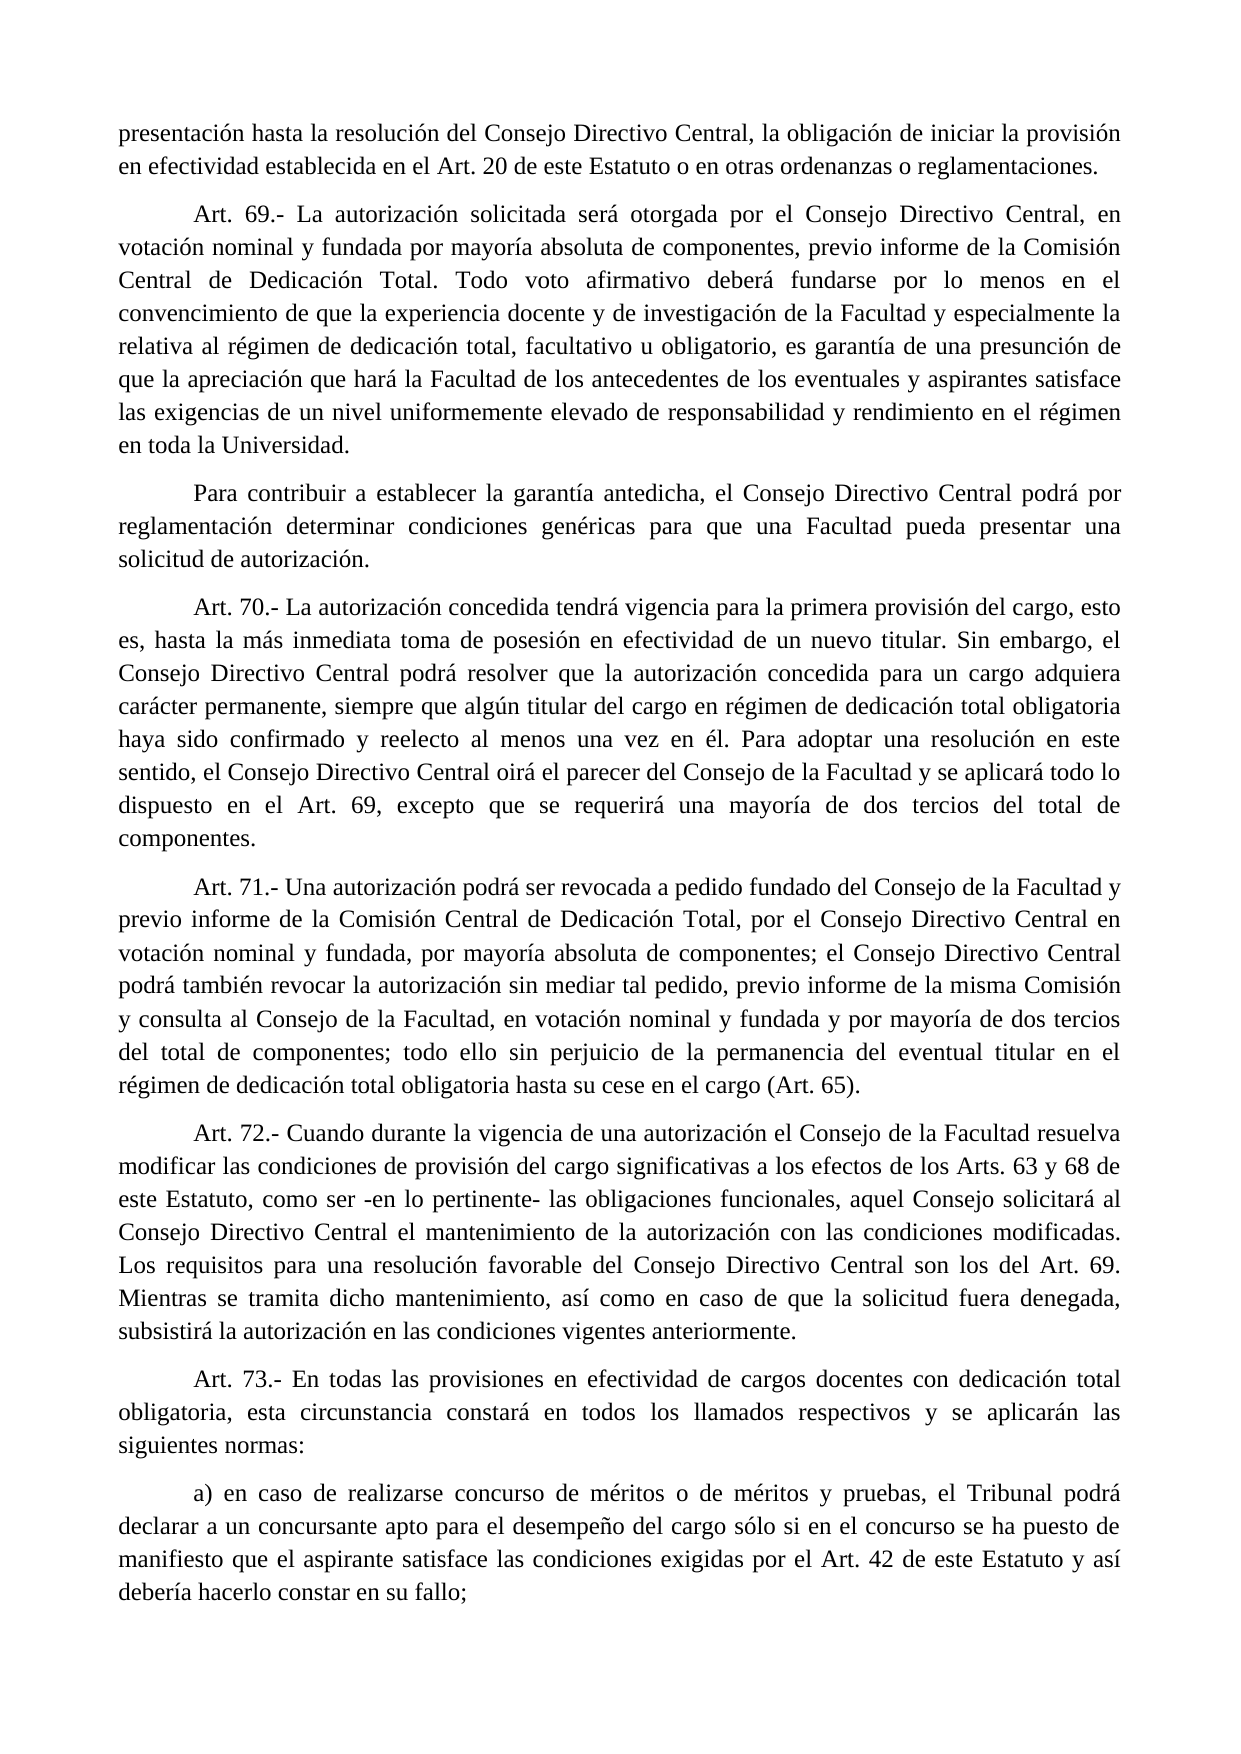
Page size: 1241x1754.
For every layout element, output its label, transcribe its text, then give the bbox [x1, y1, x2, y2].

text Art. 73.- En todas las provisiones en efectividad de cargos docentes con dedicación total obligatoria, esta circunstancia constará en todos los llamados respectivos y se aplicarán las siguientes normas: [118, 1364, 1122, 1459]
text Art. 69.- La autorización solicitada será otorgada por el Consejo Directivo Central, en votación nominal y fundada por mayoría absoluta de componentes, previo informe de la Comisión Central de Dedicación Total. Todo voto afirmativo deberá fundarse por lo menos en el convencimiento de que la experiencia docente y de investigación de la Facultad y especialmente la relativa al régimen de dedicación total, facultativo u obligatorio, es garantía de una presunción de que la apreciación que hará la Facultad de los antecedentes de los eventuales y aspirantes satisface las exigencias de un nivel uniformemente elevado de responsabilidad y rendimiento en el régimen en toda la Universidad. [118, 199, 1122, 459]
text presentación hasta la resolución del Consejo Directivo Central, la obligación de iniciar la provisión en efectividad establecida en el Art. 20 de este Estatuto o en otras ordenanzas o reglamentaciones. [118, 118, 1122, 180]
text Art. 70.- La autorización concedida tendrá vigencia para la primera provisión del cargo, esto es, hasta la más inmediata toma de posesión en efectividad de un nuevo titular. Sin embargo, el Consejo Directivo Central podrá resolver que la autorización concedida para un cargo adquiera carácter permanente, siempre que algún titular del cargo en régimen de dedicación total obligatoria haya sido confirmado y reelecto al menos una vez en él. Para adoptar una resolución en este sentido, el Consejo Directivo Central oirá el parecer del Consejo de la Facultad y se aplicará todo lo dispuesto en el Art. 69, excepto que se requerirá una mayoría de dos tercios del total de componentes. [118, 592, 1122, 852]
text Para contribuir a establecer la garantía antedicha, el Consejo Directivo Central podrá por reglamentación determinar condiciones genéricas para que una Facultad pueda presentar una solicitud de autorización. [118, 478, 1122, 573]
text a) en caso de realizarse concurso de méritos o de méritos y pruebas, el Tribunal podrá declarar a un concursante apto para el desempeño del cargo sólo si en el concurso se ha puesto de manifiesto que el aspirante satisface las condiciones exigidas por el Art. 42 de este Estatuto y así debería hacerlo constar en su fallo; [118, 1478, 1122, 1606]
text Art. 72.- Cuando durante la vigencia de una autorización el Consejo de la Facultad resuelva modificar las condiciones de provisión del cargo significativas a los efectos de los Arts. 63 y 68 de este Estatuto, como ser -en lo pertinente- las obligaciones funcionales, aquel Consejo solicitará al Consejo Directivo Central el mantenimiento de la autorización con las condiciones modificadas. Los requisitos para una resolución favorable del Consejo Directivo Central son los del Art. 69. Mientras se tramita dicho mantenimiento, así como en caso de que la solicitud fuera denegada, subsistirá la autorización en las condiciones vigentes anteriormente. [118, 1118, 1122, 1344]
text Art. 71.- Una autorización podrá ser revocada a pedido fundado del Consejo de la Facultad y previo informe de la Comisión Central de Dedicación Total, por el Consejo Directivo Central en votación nominal y fundada, por mayoría absoluta de componentes; el Consejo Directivo Central podrá también revocar la autorización sin mediar tal pedido, previo informe de la misma Comisión y consulta al Consejo de la Facultad, en votación nominal y fundada y por mayoría de dos tercios del total de componentes; todo ello sin perjuicio de la permanencia del eventual titular en el régimen de dedicación total obligatoria hasta su cese en el cargo (Art. 65). [118, 872, 1122, 1098]
